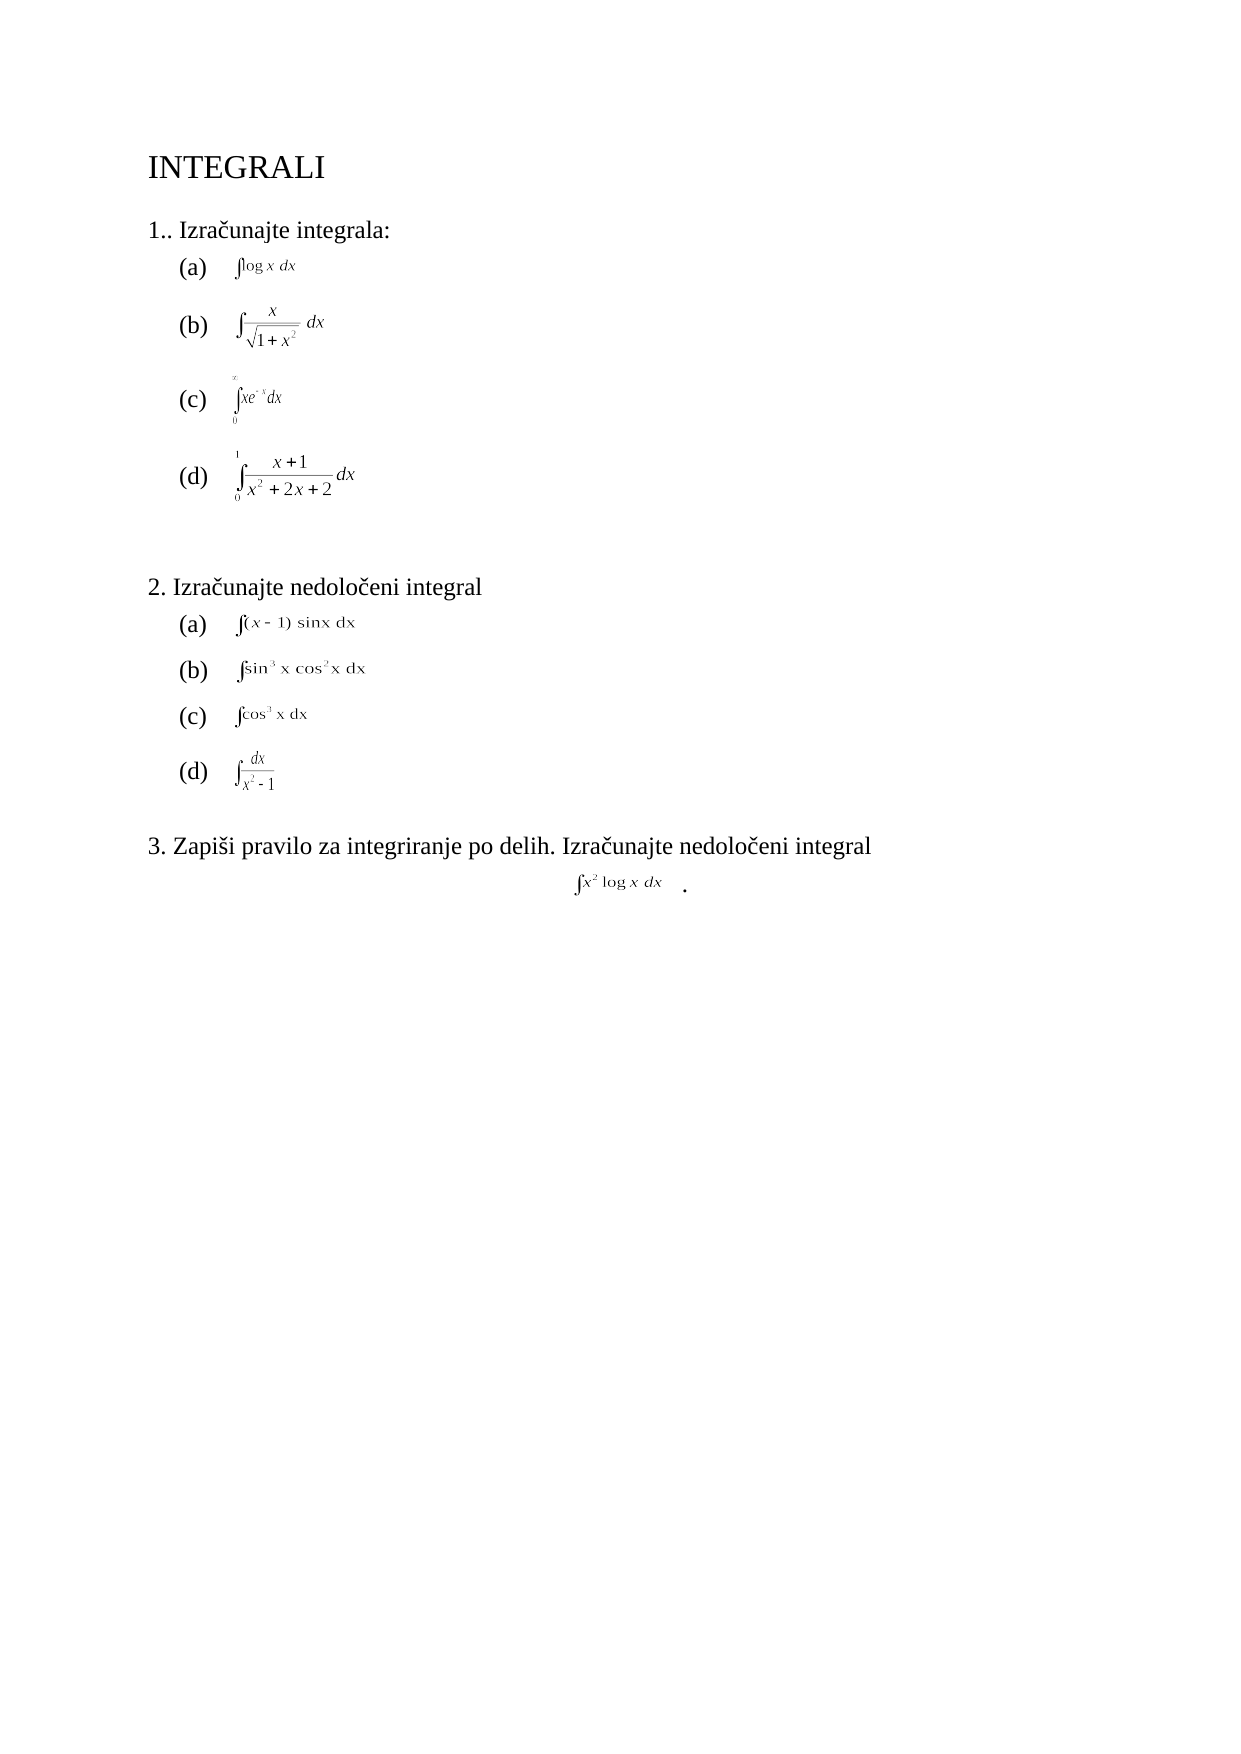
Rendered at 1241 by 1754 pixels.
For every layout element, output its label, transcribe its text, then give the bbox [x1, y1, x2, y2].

text 2. Izračunajte nedoločeni integral [148, 572, 1093, 601]
text (d) [148, 437, 1093, 514]
text 3. Zapiši pravilo za integriranje po delih. Izračunajte nedoločeni integral [148, 831, 1093, 860]
text (a) [148, 601, 1093, 646]
text (b) [148, 646, 1093, 692]
text 1.. Izračunajte integrala: [148, 215, 1093, 243]
text (d) [148, 738, 1093, 803]
text (c) [148, 692, 1093, 738]
text INTEGRALI [148, 148, 1093, 186]
text (c) [148, 360, 1093, 437]
text (a) [148, 243, 1093, 289]
text (b) [148, 289, 1093, 360]
text . [148, 860, 1093, 906]
